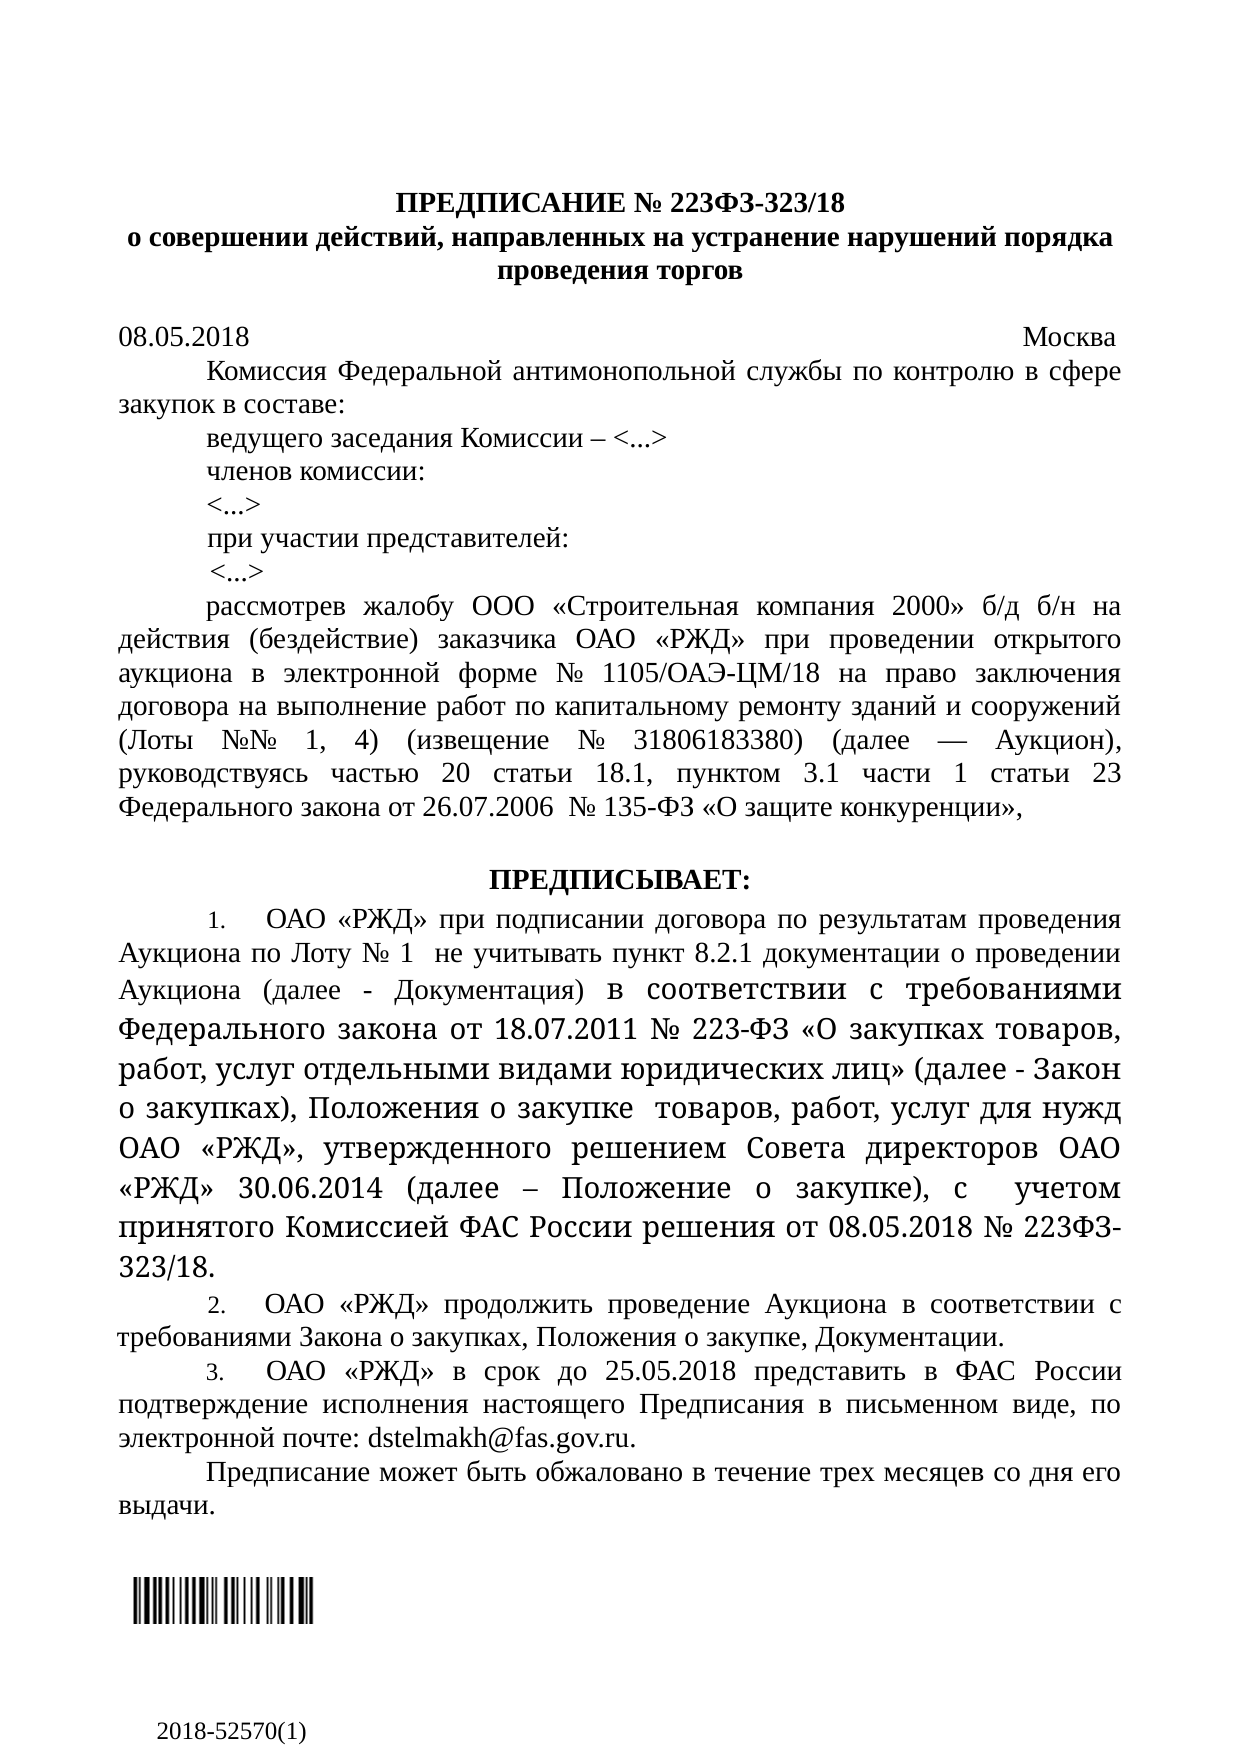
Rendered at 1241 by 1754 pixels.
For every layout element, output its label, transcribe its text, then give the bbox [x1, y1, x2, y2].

text рассмотрев жалобу ООО «Строительная компания 2000» б/д б/н на действия (бездействие) заказчика ОАО «РЖД» при проведении открытого аукциона в электронной форме № 1105/ОАЭ-ЦМ/18 на право заключения договора на выполнение работ по капитальному ремонту зданий и сооружений (Лоты №№ 1, 4) (извещение № 31806183380) (далее — Аукцион), руководствуясь частью 20 статьи 18.1, пунктом 3.1 части 1 статьи 23 Федерального закона от 26.07.2006 № 135-ФЗ «О защите конкуренции», [118, 588, 1122, 822]
text <...> [118, 554, 1122, 588]
text ПРЕДПИСАНИЕ № 223ФЗ-323/18 [118, 185, 1122, 219]
text ПРЕДПИСЫВАЕТ: [118, 862, 1122, 896]
text при участии представителей: [118, 521, 1122, 554]
text ведущего заседания Комиссии – <...> [118, 420, 1122, 453]
text 08.05.2018 Москва [118, 319, 1122, 353]
list ОАО «РЖД» продолжить проведение Аукциона в соответствии с требованиями Закона о закупках, Положения о закупке, Документации. [117, 1286, 1122, 1353]
text членов комиссии: [118, 453, 1122, 487]
list ОАО «РЖД» при подписании договора по результатам проведения Аукциона по Лоту № 1 не учитывать пункт 8.2.1 документации о проведении Аукциона (далее - Документация) в соответствии с требованиями Федерального закона от 18.07.2011 № 223-ФЗ «О закупках товаров, работ, услуг отдельными видами юридических лиц» (далее - Закон о закупках), Положения о закупке товаров, работ, услуг для нужд ОАО «РЖД», утвержденного решением Совета директоров ОАО «РЖД» 30.06.2014 (далее – Положение о закупке), с учетом принятого Комиссией ФАС России решения от 08.05.2018 № 223ФЗ-323/18. [118, 901, 1122, 1286]
text <...> [118, 487, 1122, 521]
text Предписание может быть обжаловано в течение трех месяцев со дня его выдачи. [118, 1454, 1122, 1521]
text о совершении действий, направленных на устранение нарушений порядка проведения торгов [118, 219, 1122, 286]
list ОАО «РЖД» в срок до 25.05.2018 представить в ФАС России подтверждение исполнения настоящего Предписания в письменном виде, по электронной почте: dstelmakh@fas.gov.ru. [118, 1353, 1122, 1454]
picture [118, 1577, 331, 1624]
text Комиссия Федеральной антимонопольной службы по контролю в сфере закупок в составе: [118, 353, 1122, 420]
